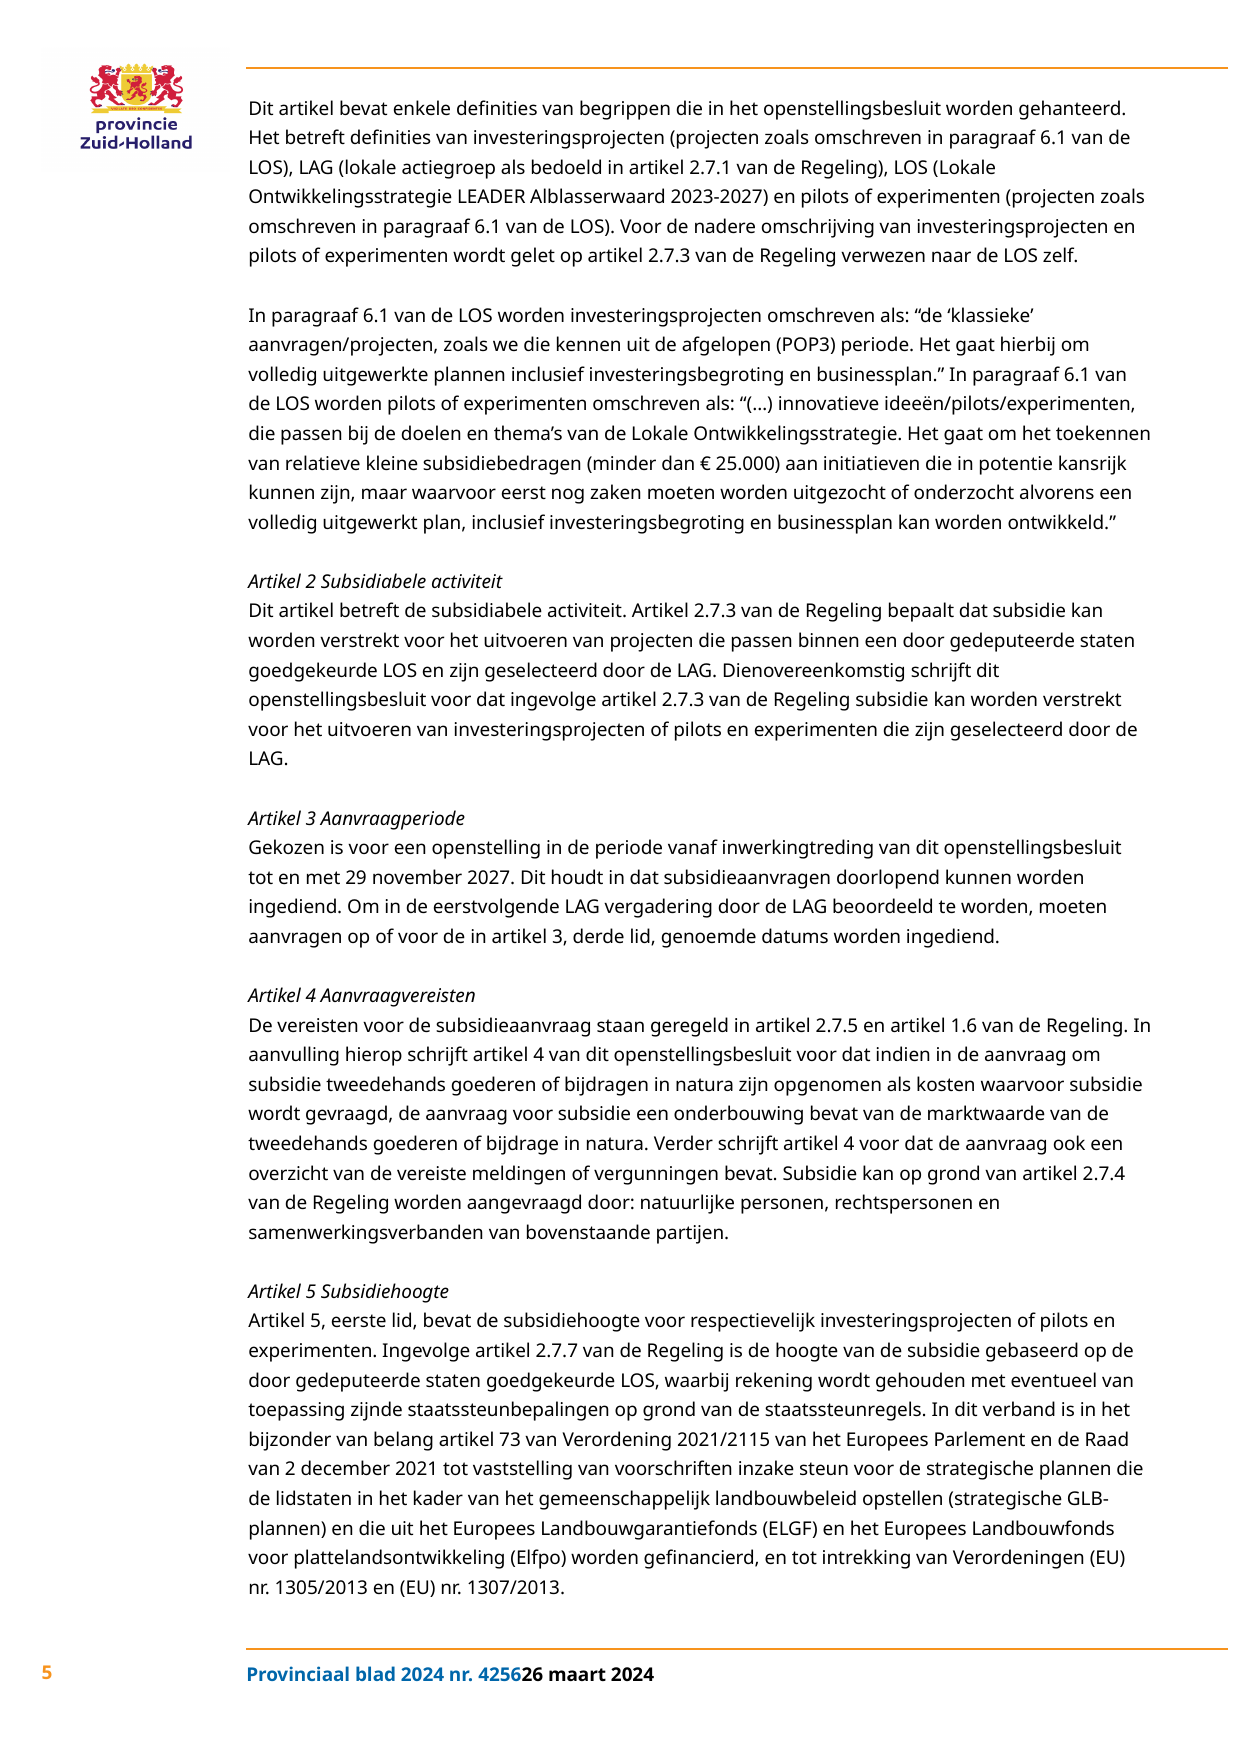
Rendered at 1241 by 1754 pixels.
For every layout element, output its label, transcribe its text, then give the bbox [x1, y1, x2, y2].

text Dit artikel betreft de subsidiabele activiteit. Artikel 2.7.3 van de Regeling bepaalt dat subsidie kan worden verstrekt voor het uitvoeren van projecten die passen binnen een door gedeputeerde staten goedgekeurde LOS en zijn geselecteerd door de LAG. Dienovereenkomstig schrijft dit openstellingsbesluit voor dat ingevolge artikel 2.7.3 van de Regeling subsidie kan worden verstrekt voor het uitvoeren van investeringsprojecten of pilots en experimenten die zijn geselecteerd door de LAG. [248, 598, 1152, 771]
text Artikel 5 Subsidiehoogte [248, 1278, 1152, 1304]
text In paragraaf 6.1 van de LOS worden investeringsprojecten omschreven als: “de ‘klassieke’ aanvragen/projecten, zoals we die kennen uit de afgelopen (POP3) periode. Het gaat hierbij om volledig uitgewerkte plannen inclusief investeringsbegroting en businessplan.” In paragraaf 6.1 van de LOS worden pilots of experimenten omschreven als: “(…) innovatieve ideeën/pilots/experimenten, die passen bij de doelen en thema’s van de Lokale Ontwikkelingsstrategie. Het gaat om het toekennen van relatieve kleine subsidiebedragen (minder dan € 25.000) aan initiatieven die in potentie kansrijk kunnen zijn, maar waarvoor eerst nog zaken moeten worden uitgezocht of onderzocht alvorens een volledig uitgewerkt plan, inclusief investeringsbegroting en businessplan kan worden ontwikkeld.” [248, 302, 1152, 535]
picture [41, 47, 231, 172]
text Artikel 4 Aanvraagvereisten [248, 982, 1152, 1008]
text Artikel 2 Subsidiabele activiteit [248, 568, 1152, 594]
text Artikel 3 Aanvraagperiode [248, 805, 1152, 831]
text Gekozen is voor een openstelling in de periode vanaf inwerkingtreding van dit openstellingsbesluit tot en met 29 november 2027. Dit houdt in dat subsidieaanvragen doorlopend kunnen worden ingediend. Om in de eerstvolgende LAG vergadering door de LAG beoordeeld te worden, moeten aanvragen op of voor de in artikel 3, derde lid, genoemde datums worden ingediend. [248, 834, 1152, 949]
text Artikel 5, eerste lid, bevat de subsidiehoogte voor respectievelijk investeringsprojecten of pilots en experimenten. Ingevolge artikel 2.7.7 van de Regeling is de hoogte van de subsidie gebaseerd op de door gedeputeerde staten goedgekeurde LOS, waarbij rekening wordt gehouden met eventueel van toepassing zijnde staatssteunbepalingen op grond van de staatssteunregels. In dit verband is in het bijzonder van belang artikel 73 van Verordening 2021/2115 van het Europees Parlement en de Raad van 2 december 2021 tot vaststelling van voorschriften inzake steun voor de strategische plannen die de lidstaten in het kader van het gemeenschappelijk landbouwbeleid opstellen (strategische GLB-plannen) en die uit het Europees Landbouwgarantiefonds (ELGF) en het Europees Landbouwfonds voor plattelandsontwikkeling (Elfpo) worden gefinancierd, en tot intrekking van Verordeningen (EU) nr. 1305/2013 en (EU) nr. 1307/2013. [248, 1308, 1152, 1600]
text De vereisten voor de subsidieaanvraag staan geregeld in artikel 2.7.5 en artikel 1.6 van de Regeling. In aanvulling hierop schrijft artikel 4 van dit openstellingsbesluit voor dat indien in de aanvraag om subsidie tweedehands goederen of bijdragen in natura zijn opgenomen als kosten waarvoor subsidie wordt gevraagd, de aanvraag voor subsidie een onderbouwing bevat van de marktwaarde van de tweedehands goederen of bijdrage in natura. Verder schrijft artikel 4 voor dat de aanvraag ook een overzicht van de vereiste meldingen of vergunningen bevat. Subsidie kan op grond van artikel 2.7.4 van de Regeling worden aangevraagd door: natuurlijke personen, rechtspersonen en samenwerkingsverbanden van bovenstaande partijen. [248, 1012, 1152, 1245]
text Dit artikel bevat enkele definities van begrippen die in het openstellingsbesluit worden gehanteerd. Het betreft definities van investeringsprojecten (projecten zoals omschreven in paragraaf 6.1 van de LOS), LAG (lokale actiegroep als bedoeld in artikel 2.7.1 van de Regeling), LOS (Lokale Ontwikkelingsstrategie LEADER Alblasserwaard 2023-2027) en pilots of experimenten (projecten zoals omschreven in paragraaf 6.1 van de LOS). Voor de nadere omschrijving van investeringsprojecten en pilots of experimenten wordt gelet op artikel 2.7.3 van de Regeling verwezen naar de LOS zelf. [248, 95, 1152, 268]
